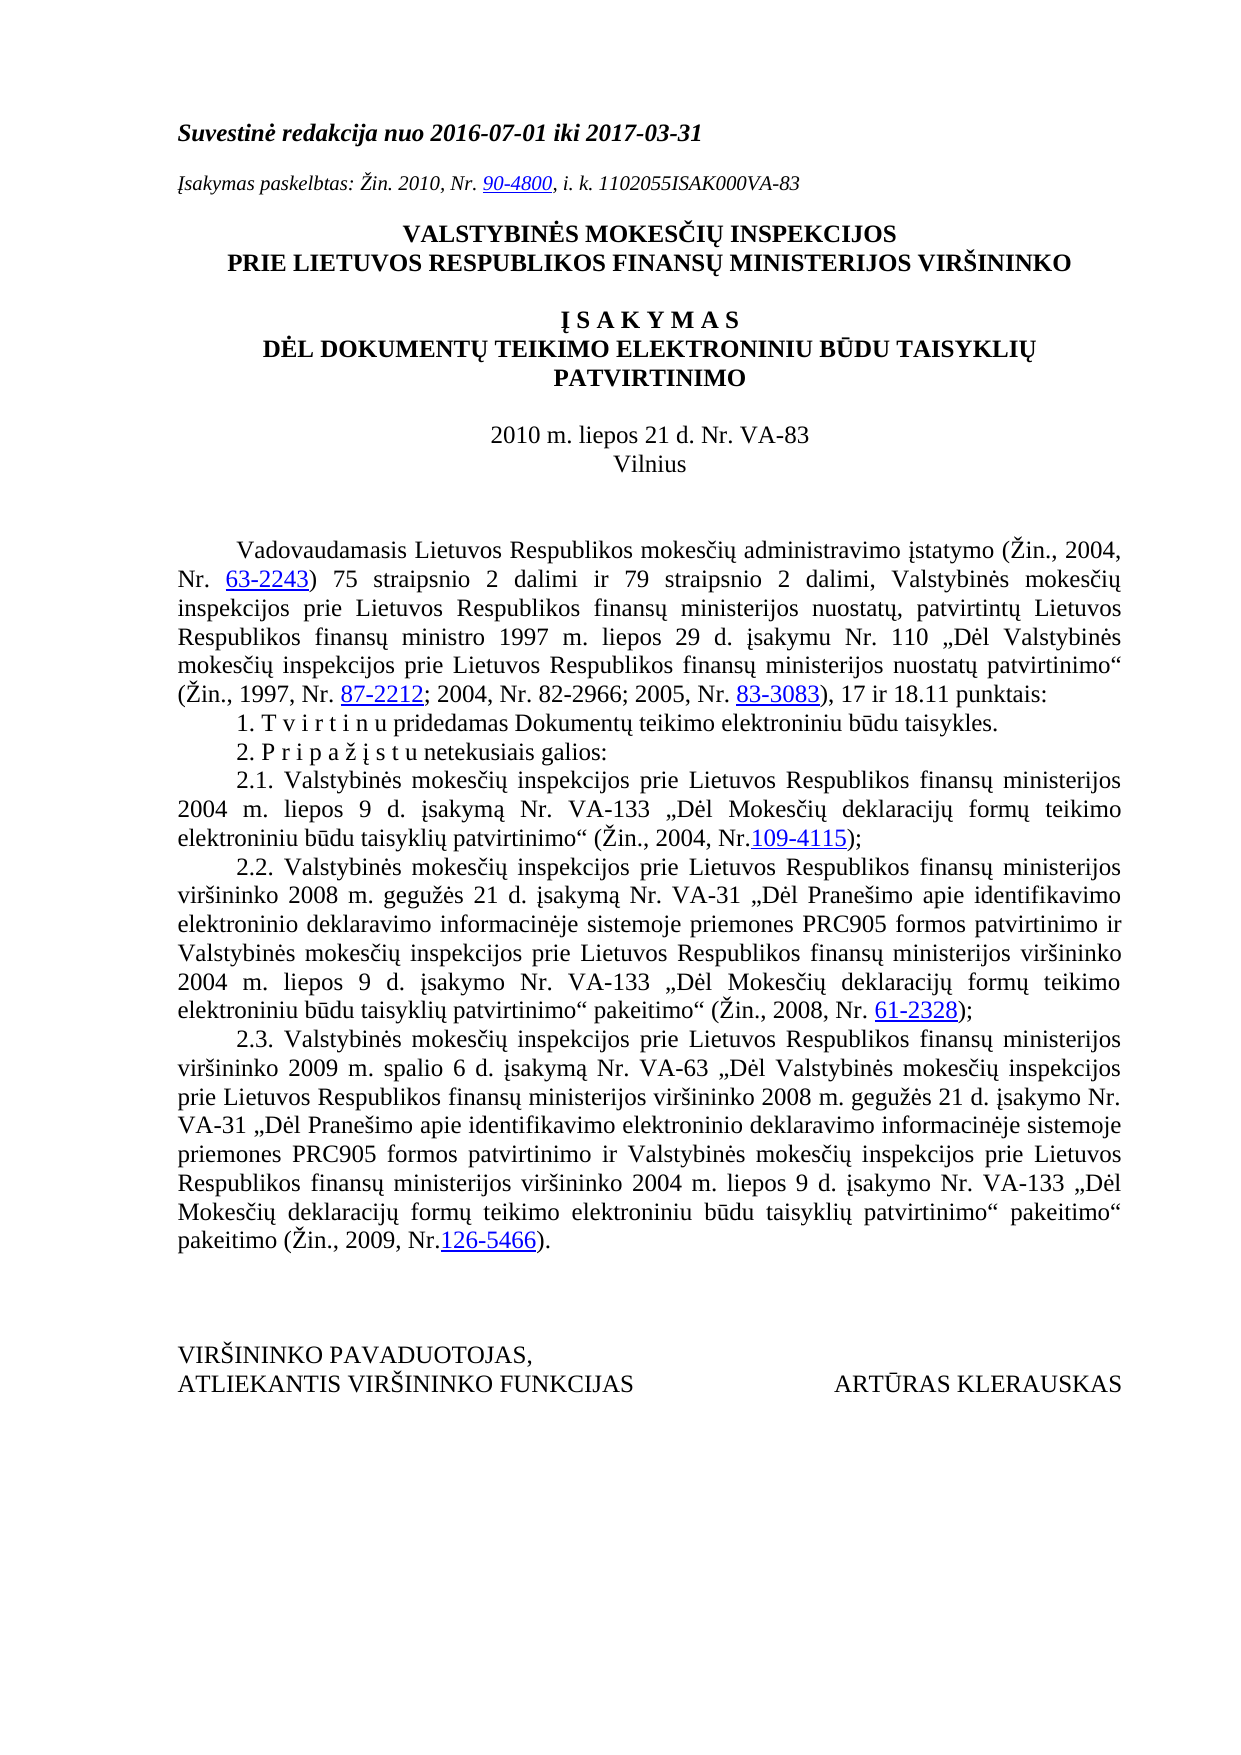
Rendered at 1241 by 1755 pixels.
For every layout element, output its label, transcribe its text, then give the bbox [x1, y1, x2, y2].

text 1. T v i r t i n u pridedamas Dokumentų teikimo elektroniniu būdu taisykles. [177, 708, 1122, 737]
text 2010 m. liepos 21 d. Nr. VA-83 [177, 420, 1122, 449]
text atliekantis viršininko funkcijas Artūras Klerauskas [177, 1369, 1122, 1398]
text 2. P r i p a ž į s t u netekusiais galios: [177, 737, 1122, 765]
text VALSTYBINĖS MOKESČIŲ INSPEKCIJOS [177, 219, 1122, 248]
text 2.3. Valstybinės mokesčių inspekcijos prie Lietuvos Respublikos finansų ministerijos viršininko 2009 m. spalio 6 d. įsakymą Nr. VA-63 „Dėl Valstybinės mokesčių inspekcijos prie Lietuvos Respublikos finansų ministerijos viršininko 2008 m. gegužės 21 d. įsakymo Nr. VA-31 „Dėl Pranešimo apie identifikavimo elektroninio deklaravimo informacinėje sistemoje priemones PRC905 formos patvirtinimo ir Valstybinės mokesčių inspekcijos prie Lietuvos Respublikos finansų ministerijos viršininko 2004 m. liepos 9 d. įsakymo Nr. VA-133 „Dėl Mokesčių deklaracijų formų teikimo elektroniniu būdu taisyklių patvirtinimo“ pakeitimo“ pakeitimo (Žin., 2009, Nr.126-5466). [177, 1024, 1122, 1254]
text 2.2. Valstybinės mokesčių inspekcijos prie Lietuvos Respublikos finansų ministerijos viršininko 2008 m. gegužės 21 d. įsakymą Nr. VA-31 „Dėl Pranešimo apie identifikavimo elektroninio deklaravimo informacinėje sistemoje priemones PRC905 formos patvirtinimo ir Valstybinės mokesčių inspekcijos prie Lietuvos Respublikos finansų ministerijos viršininko 2004 m. liepos 9 d. įsakymo Nr. VA-133 „Dėl Mokesčių deklaracijų formų teikimo elektroniniu būdu taisyklių patvirtinimo“ pakeitimo“ (Žin., 2008, Nr. 61-2328); [177, 852, 1122, 1024]
text Viršininko pavaduotojas, [177, 1340, 1122, 1369]
text 2.1. Valstybinės mokesčių inspekcijos prie Lietuvos Respublikos finansų ministerijos 2004 m. liepos 9 d. įsakymą Nr. VA-133 „Dėl Mokesčių deklaracijų formų teikimo elektroniniu būdu taisyklių patvirtinimo“ (Žin., 2004, Nr.109-4115); [177, 765, 1122, 852]
text Suvestinė redakcija nuo 2016-07-01 iki 2017-03-31 [177, 118, 1122, 147]
text Įsakymas paskelbtas: Žin. 2010, Nr. 90-4800, i. k. 1102055ISAK000VA-83 [177, 171, 1122, 195]
text Vilnius [177, 449, 1122, 478]
text Į S A K Y M A S [177, 305, 1122, 334]
text DĖL DOKUMENTŲ TEIKIMO ELEKTRONINIU BŪDU TAISYKLIŲ PATVIRTINIMO [177, 334, 1122, 392]
text Vadovaudamasis Lietuvos Respublikos mokesčių administravimo įstatymo (Žin., 2004, Nr. 63-2243) 75 straipsnio 2 dalimi ir 79 straipsnio 2 dalimi, Valstybinės mokesčių inspekcijos prie Lietuvos Respublikos finansų ministerijos nuostatų, patvirtintų Lietuvos Respublikos finansų ministro 1997 m. liepos 29 d. įsakymu Nr. 110 „Dėl Valstybinės mokesčių inspekcijos prie Lietuvos Respublikos finansų ministerijos nuostatų patvirtinimo“ (Žin., 1997, Nr. 87-2212; 2004, Nr. 82-2966; 2005, Nr. 83-3083), 17 ir 18.11 punktais: [177, 535, 1122, 708]
text PRIE LIETUVOS RESPUBLIKOS FINANSŲ MINISTERIJOS VIRŠININKO [177, 248, 1122, 277]
